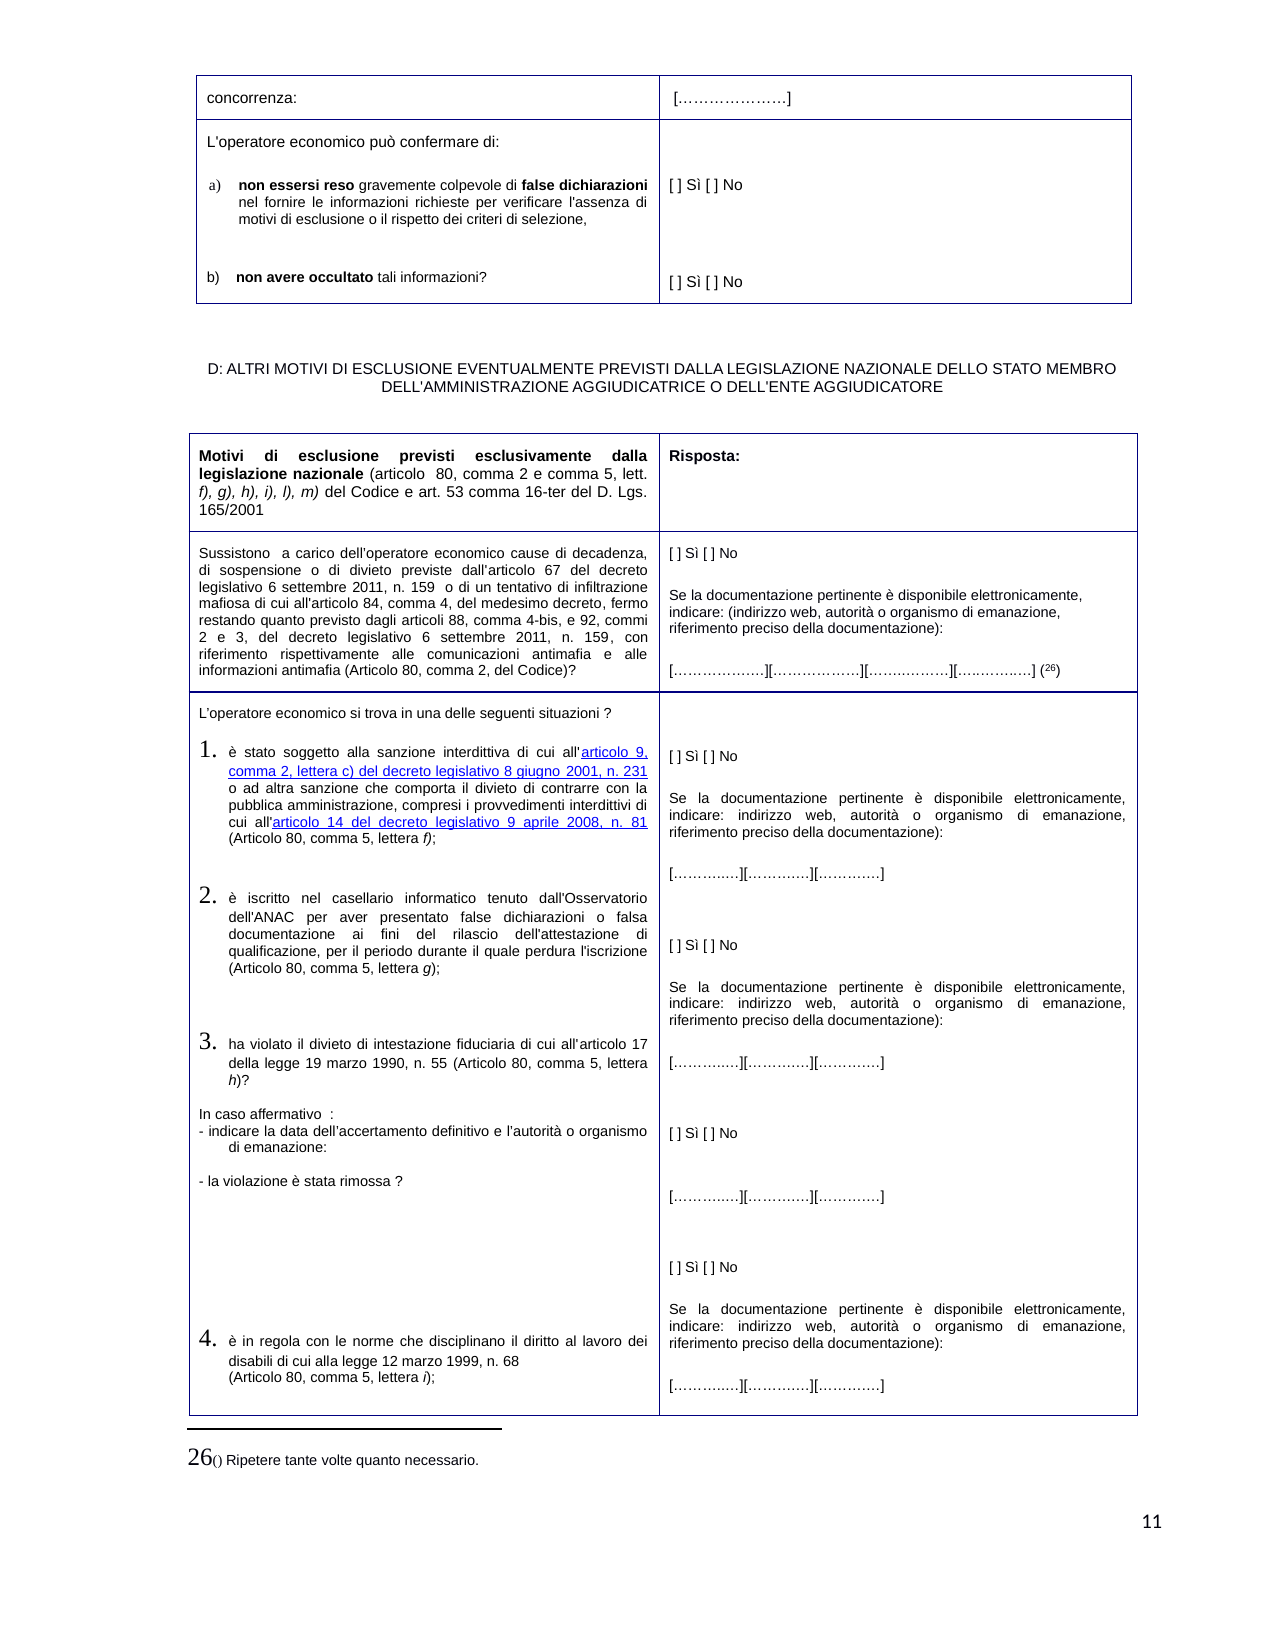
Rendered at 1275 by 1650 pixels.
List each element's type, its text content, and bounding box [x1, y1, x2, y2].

table_cell [ ] Sì [ ] No Se la documentazione pertinente è disponibile elettronicamente, indicare: (indirizzo web, autorità o organismo di emanazione, riferimento preciso della documentazione): […………….…][………………][……..………][…..……..…] () [660, 532, 1137, 691]
table_cell L’operatore economico si trova in una delle seguenti situazioni ? è stato soggetto alla sanzione interdittiva di cui all'articolo 9, comma 2, lettera c) del decreto legislativo 8 giugno 2001, n. 231 o ad altra sanzione che comporta il divieto di contrarre con la pubblica amministrazione, compresi i provvedimenti interdittivi di cui all'articolo 14 del decreto legislativo 9 aprile 2008, n. 81 (Articolo 80, comma 5, lettera f); è iscritto nel casellario informatico tenuto dall'Osservatorio dell'ANAC per aver presentato false dichiarazioni o falsa documentazione ai fini del rilascio dell'attestazione di qualificazione, per il periodo durante il quale perdura l'iscrizione (Articolo 80, comma 5, lettera g); ha violato il divieto di intestazione fiduciaria di cui all'articolo 17 della legge 19 marzo 1990, n. 55 (Articolo 80, comma 5, lettera h)? In caso affermativo : - indicare la data dell’accertamento definitivo e l’autorità o organismo di emanazione: - la violazione è stata rimossa ? è in regola con le norme che disciplinano il diritto al lavoro dei disabili di cui alla legge 12 marzo 1999, n. 68 (Articolo 80, comma 5, lettera i); è stato vittima dei reati previsti e puniti dagli articoli 317 e 629 del codice penale aggravati ai sensi dell'articolo 7 del decreto-legge 13 maggio 1991, n. 152, convertito, con modificazioni, dalla legge 12 luglio 1991, n. 203? In caso affermativo: - ha denunciato i fatti all’autorità giudiziaria? - ricorrono i casi previsti all’articolo 4, primo comma, della Legge 24 novembre 1981, n. 689 (articolo 80, comma 5, lettera l) ? si trova rispetto ad un altro partecipante alla medesima procedura di affidamento, in una situazione di controllo di cui all'articolo 2359 del codice civile o in una qualsiasi relazione, anche di fatto, se la situazione di controllo o la relazione comporti che le offerte sono imputabili ad un unico centro decisionale (articolo 80, comma 5, lettera m)? [190, 693, 659, 1414]
title D: Altri motivi di esclusione eventualmente previsti dalla legislazione nazionale dello Stato membro dell'amministrazione aggiudicatrice o dell'ente aggiudicatore [187, 359, 1137, 396]
table_cell concorrenza: [197, 76, 659, 119]
table_cell [ ] Sì [ ] No [ ] Sì [ ] No [660, 120, 1131, 303]
table_cell Sussistono a carico dell’operatore economico cause di decadenza, di sospensione o di divieto previste dall'articolo 67 del decreto legislativo 6 settembre 2011, n. 159 o di un tentativo di infiltrazione mafiosa di cui all'articolo 84, comma 4, del medesimo decreto, fermo restando quanto previsto dagli articoli 88, comma 4-bis, e 92, commi 2 e 3, del decreto legislativo 6 settembre 2011, n. 159, con riferimento rispettivamente alle comunicazioni antimafia e alle informazioni antimafia (Articolo 80, comma 2, del Codice)? [190, 532, 659, 691]
table_cell L'operatore economico può confermare di: non essersi reso gravemente colpevole di false dichiarazioni nel fornire le informazioni richieste per verificare l'assenza di motivi di esclusione o il rispetto dei criteri di selezione, b) non avere occultato tali informazioni? [197, 120, 659, 303]
table_header Risposta: [660, 434, 1137, 531]
table_cell […………………] [660, 76, 1131, 119]
table_header Motivi di esclusione previsti esclusivamente dalla legislazione nazionale (articolo 80, comma 2 e comma 5, lett. f), g), h), i), l), m) del Codice e art. 53 comma 16-ter del D. Lgs. 165/2001 [190, 434, 659, 531]
table_cell [ ] Sì [ ] No Se la documentazione pertinente è disponibile elettronicamente, indicare: indirizzo web, autorità o organismo di emanazione, riferimento preciso della documentazione): [………..…][……….…][……….…] [ ] Sì [ ] No Se la documentazione pertinente è disponibile elettronicamente, indicare: indirizzo web, autorità o organismo di emanazione, riferimento preciso della documentazione): [………..…][……….…][……….…] [ ] Sì [ ] No [………..…][……….…][……….…] [ ] Sì [ ] No Se la documentazione pertinente è disponibile elettronicamente, indicare: indirizzo web, autorità o organismo di emanazione, riferimento preciso della documentazione): [………..…][……….…][……….…] [660, 693, 1137, 1414]
